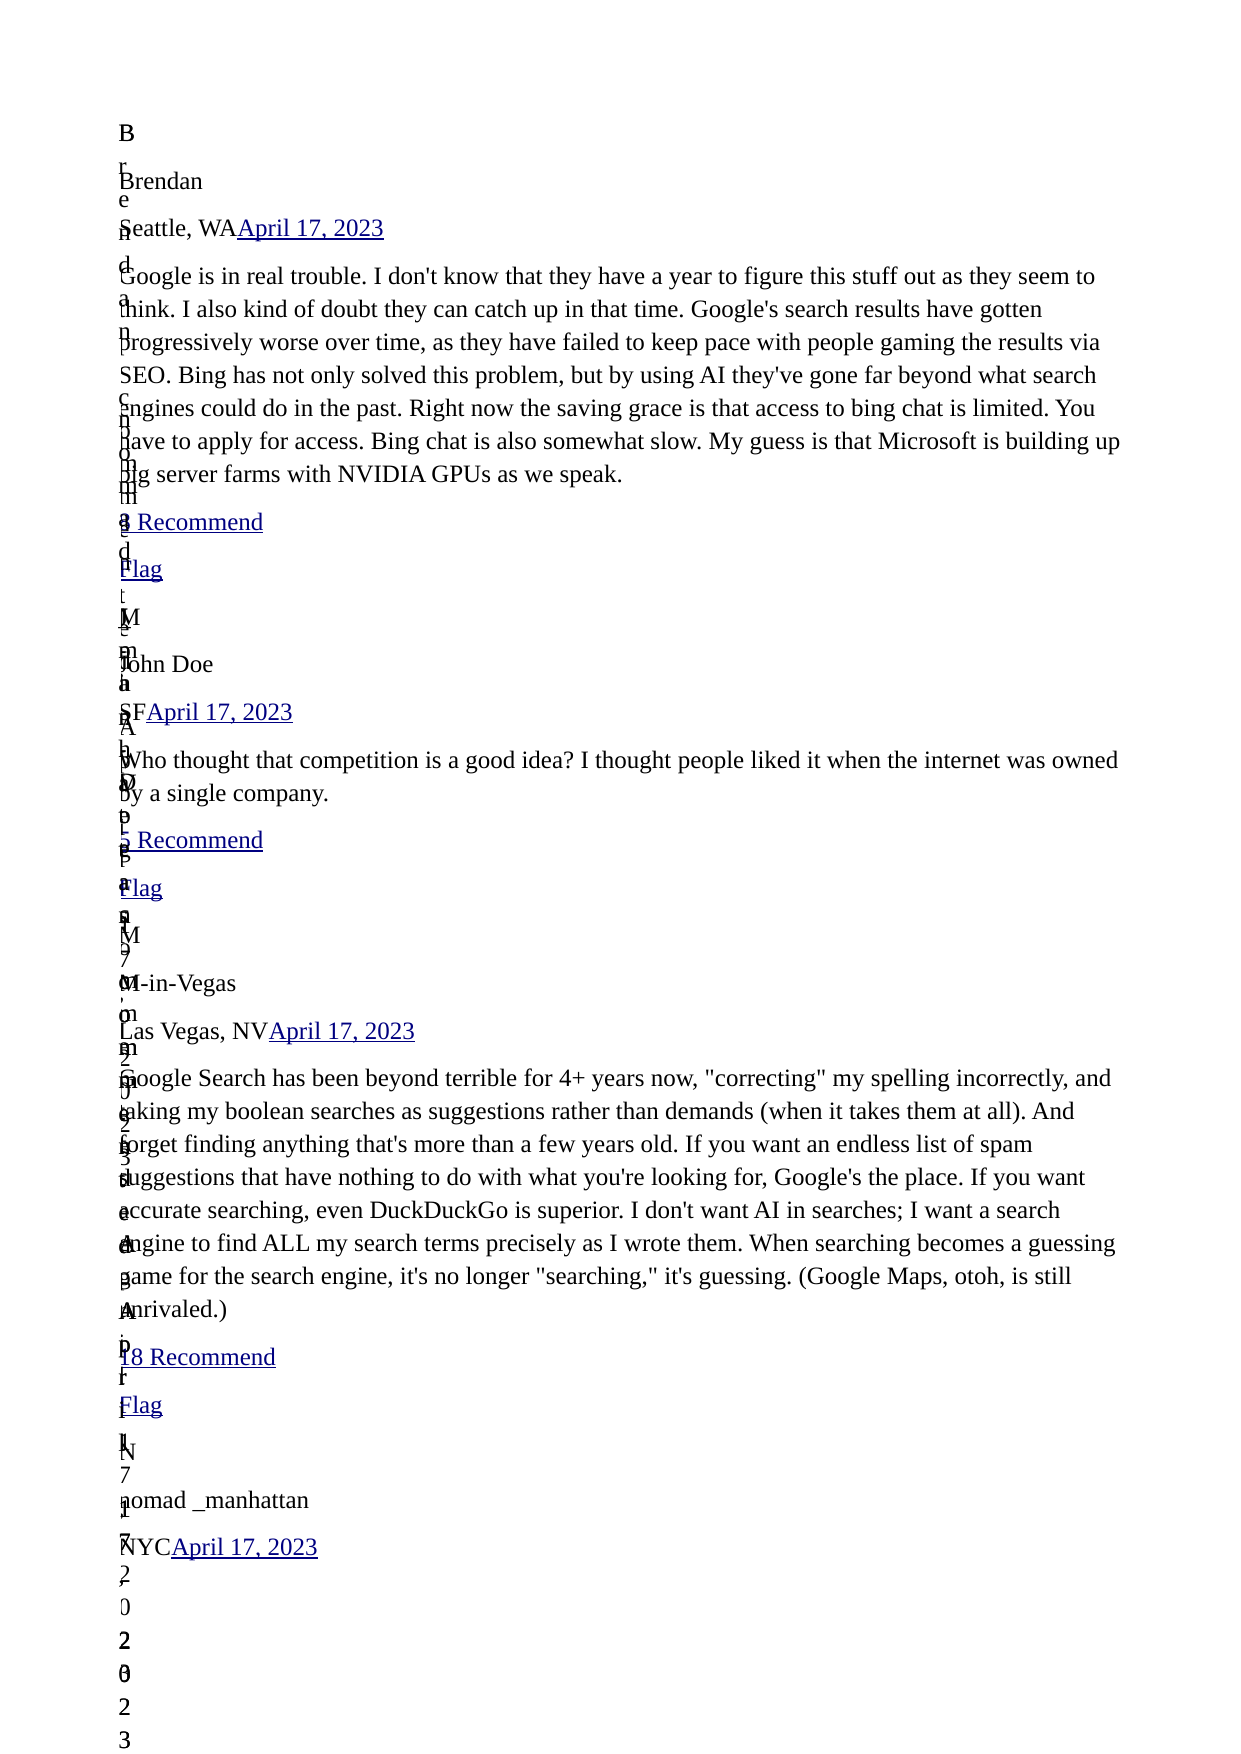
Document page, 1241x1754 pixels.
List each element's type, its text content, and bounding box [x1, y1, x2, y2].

text 5 Recommend [121, 825, 1122, 854]
text M [121, 921, 1122, 949]
text John Doe [121, 649, 1122, 678]
text 18 Recommend [121, 1342, 1122, 1371]
text nomad _manhattan [121, 1485, 1122, 1514]
text Google is in real trouble. I don't know that they have a year to figure this stuff out as they seem to think. I also kind of doubt they can catch up in that time. Google's search results have gotten progressively worse over time, as they have failed to keep pace with people gaming the results via SEO. Bing has not only solved this problem, but by using AI they've gone far beyond what search engines could do in the past. Right now the saving grace is that access to bing chat is limited. You have to apply for access. Bing chat is also somewhat slow. My guess is that Microsoft is building up big server farms with NVIDIA GPUs as we speak. [121, 261, 1122, 488]
text Brendan [121, 166, 1122, 194]
text NYCApril 17, 2023 [121, 1532, 1122, 1561]
text Flag [121, 1390, 1122, 1418]
text M-in-Vegas [121, 968, 1122, 997]
text B [121, 118, 1122, 147]
text Google Search has been beyond terrible for 4+ years now, "correcting" my spelling incorrectly, and taking my boolean searches as suggestions rather than demands (when it takes them at all). And forget finding anything that's more than a few years old. If you want an endless list of spam suggestions that have nothing to do with what you're looking for, Google's the place. If you want accurate searching, even DuckDuckGo is superior. I don't want AI in searches; I want a search engine to find ALL my search terms precisely as I wrote them. When searching becomes a guessing game for the search engine, it's no longer "searching," it's guessing. (Google Maps, otoh, is still unrivaled.) [121, 1063, 1122, 1323]
text Flag [121, 873, 1122, 902]
text Who thought that competition is a good idea? I thought people liked it when the internet was owned by a single company. [121, 745, 1122, 806]
text Seattle, WAApril 17, 2023 [121, 213, 1122, 242]
text N [121, 1437, 1122, 1466]
text SFApril 17, 2023 [121, 697, 1122, 726]
text J [121, 602, 1122, 631]
text 8 Recommend [121, 507, 1122, 535]
text Las Vegas, NVApril 17, 2023 [121, 1016, 1122, 1044]
text Flag [121, 554, 1122, 583]
